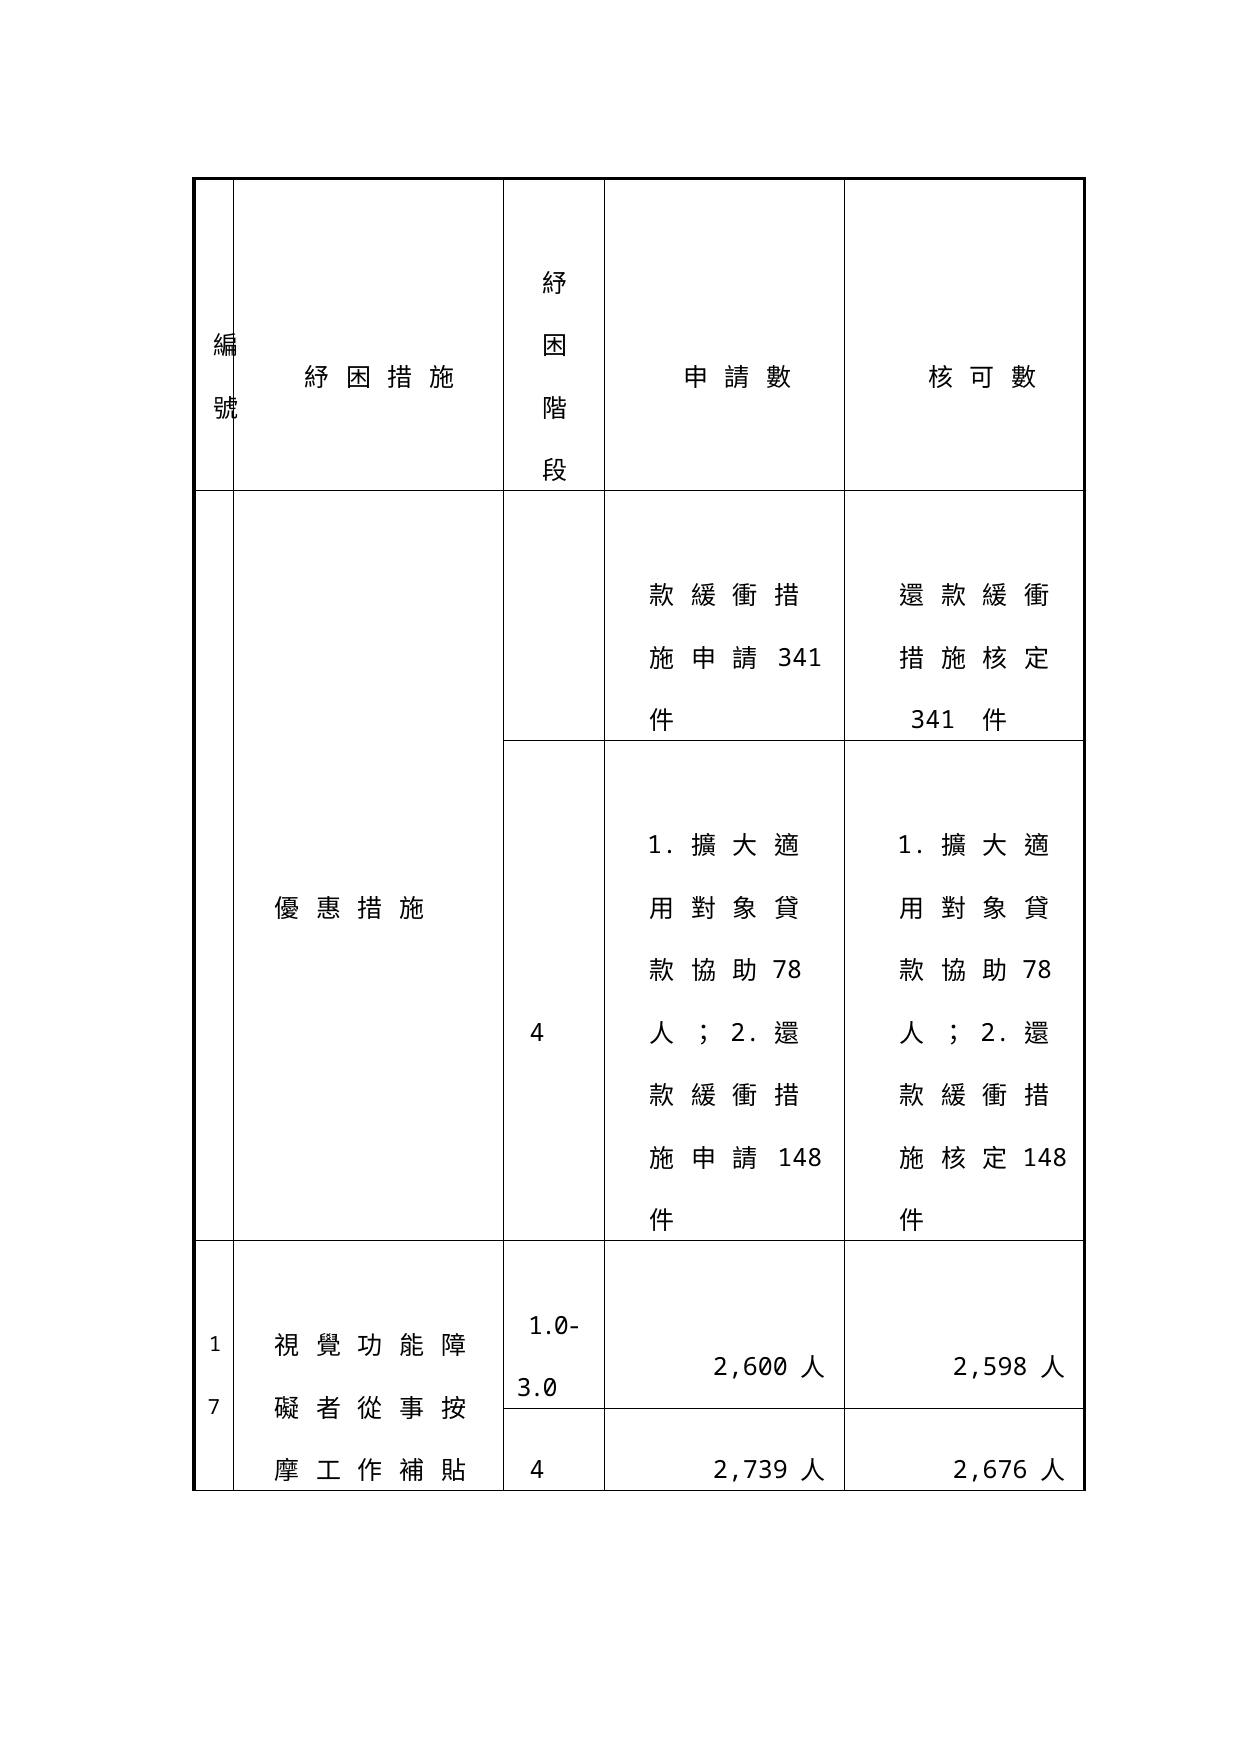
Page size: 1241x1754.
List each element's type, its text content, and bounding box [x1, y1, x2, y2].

table_cell 款緩衝措施申請341件 [605, 491, 844, 740]
table_cell 1.擴大適用對象貸款協助78人；2.還款緩衝措施申請148件 [605, 741, 844, 1240]
table_cell 4 [504, 1409, 604, 1490]
table_cell 17 [196, 1241, 233, 1490]
table_header 核可數 [845, 180, 1083, 490]
table_cell [196, 491, 233, 1240]
table_header 申請數 [605, 180, 844, 490]
table_header 紓困 階段 [504, 180, 604, 490]
table_cell 4 [504, 741, 604, 1240]
table_header 紓困措施 [234, 180, 503, 490]
table_cell 1.0-3.0 [504, 1241, 604, 1408]
table_cell 1.擴大適用對象貸款協助78人；2.還款緩衝措施核定148件 [845, 741, 1083, 1240]
table_cell [504, 491, 604, 740]
table_cell 視覺功能障礙者從事按摩工作補貼計畫 [234, 1241, 503, 1490]
table_cell 2,676人 [845, 1409, 1083, 1490]
table_cell 2,598人 [845, 1241, 1083, 1408]
table_cell 2,739人 [605, 1409, 844, 1490]
table_cell 還款緩衝措施核定341件 [845, 491, 1083, 740]
table_cell 2,600人 [605, 1241, 844, 1408]
table_cell 優惠措施 [234, 491, 503, 1240]
table_header 編號 [196, 180, 233, 490]
